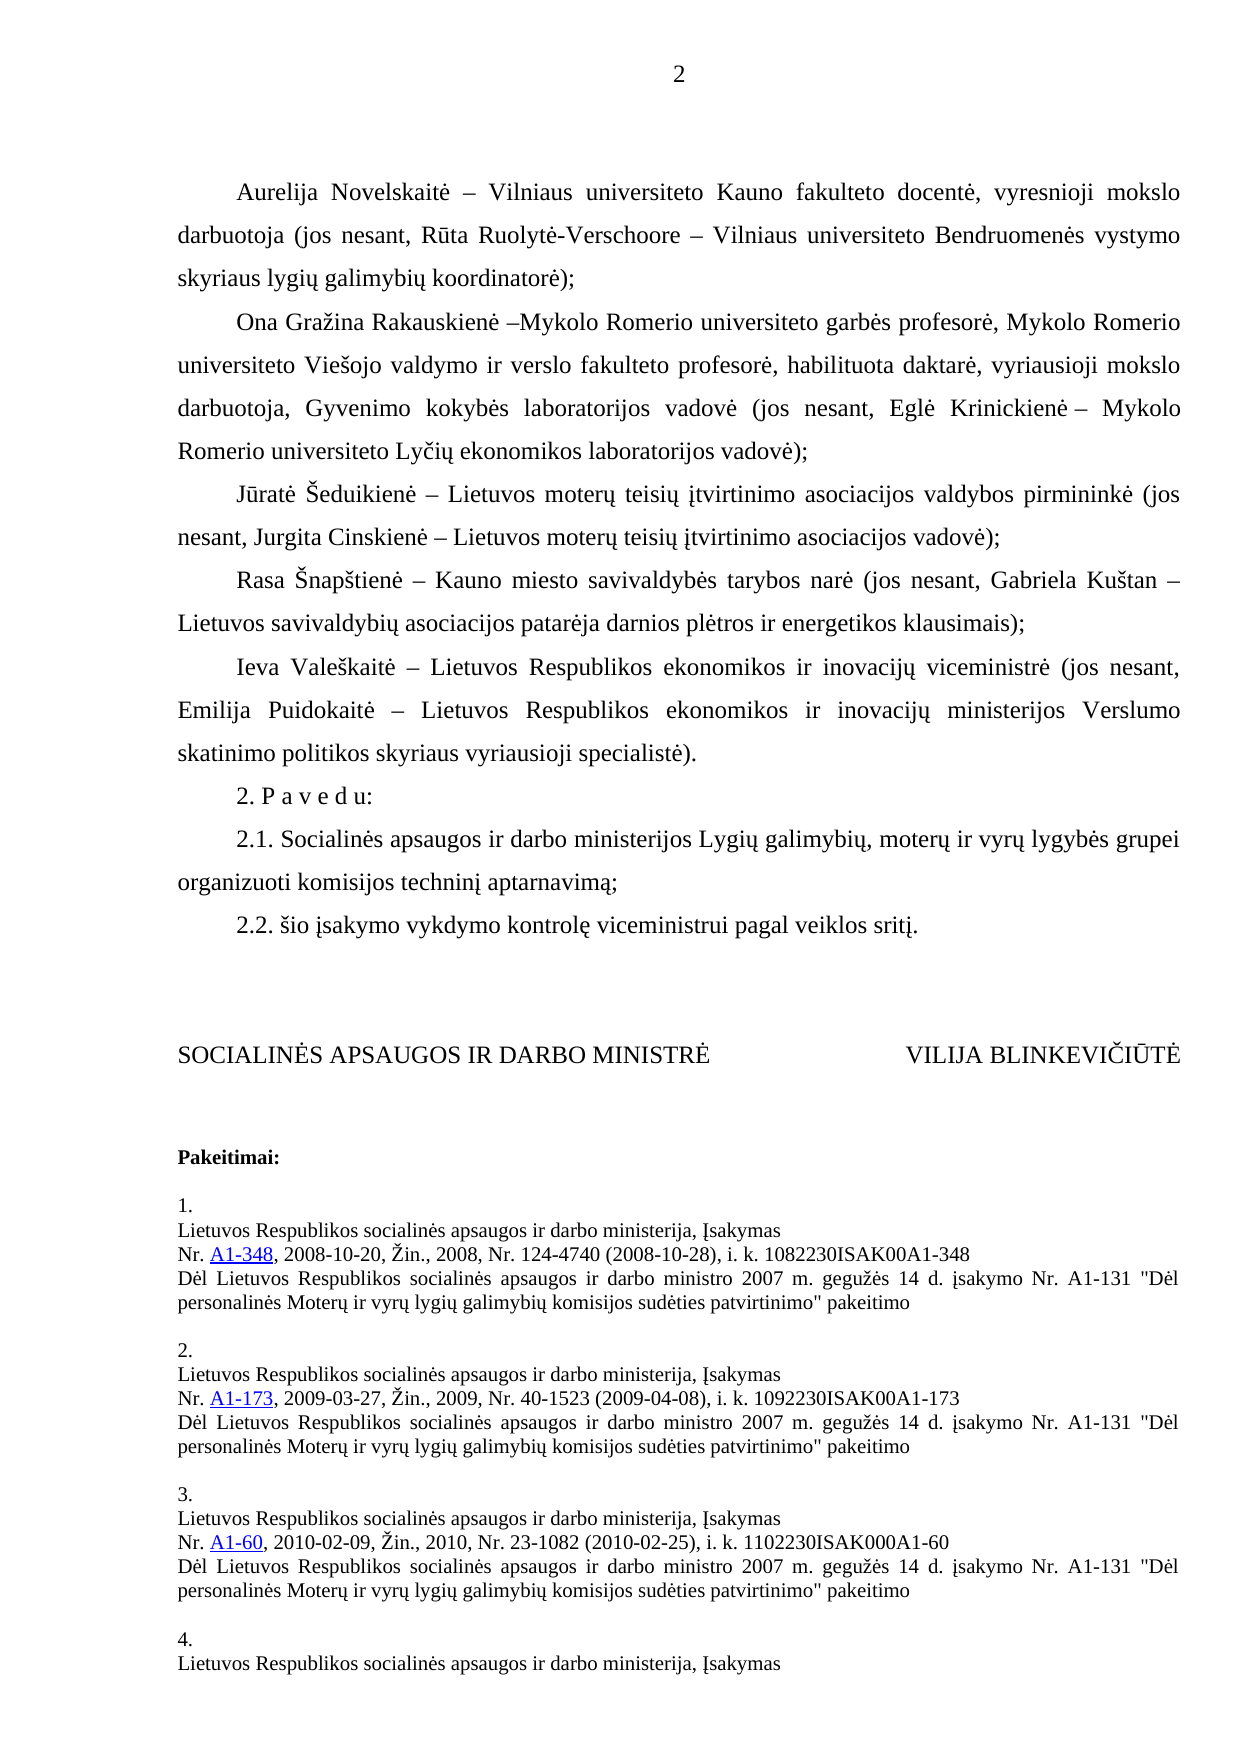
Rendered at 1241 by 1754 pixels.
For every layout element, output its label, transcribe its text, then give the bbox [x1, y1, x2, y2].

text Dėl Lietuvos Respublikos socialinės apsaugos ir darbo ministro 2007 m. gegužės 14 d. įsakymo Nr. A1-131 "Dėl personalinės Moterų ir vyrų lygių galimybių komisijos sudėties patvirtinimo" pakeitimo [177, 1410, 1181, 1458]
text SOCIALINĖS APSAUGOS IR DARBO MINISTRĖ VILIJA BLINKEVIČIŪTĖ [177, 1040, 1181, 1068]
text Nr. A1-173, 2009-03-27, Žin., 2009, Nr. 40-1523 (2009-04-08), i. k. 1092230ISAK00A1-173 [177, 1386, 1181, 1410]
text 3. [177, 1482, 1181, 1506]
text Lietuvos Respublikos socialinės apsaugos ir darbo ministerija, Įsakymas [177, 1506, 1181, 1530]
text 4. [177, 1627, 1181, 1651]
text Dėl Lietuvos Respublikos socialinės apsaugos ir darbo ministro 2007 m. gegužės 14 d. įsakymo Nr. A1-131 "Dėl personalinės Moterų ir vyrų lygių galimybių komisijos sudėties patvirtinimo" pakeitimo [177, 1554, 1181, 1602]
text 2.2. šio įsakymo vykdymo kontrolę viceministrui pagal veiklos sritį. [177, 910, 1181, 939]
text Aurelija Novelskaitė – Vilniaus universiteto Kauno fakulteto docentė, vyresnioji mokslo darbuotoja (jos nesant, Rūta Ruolytė-Verschoore – Vilniaus universiteto Bendruomenės vystymo skyriaus lygių galimybių koordinatorė); [177, 177, 1181, 292]
text 2. P a v e d u: [177, 781, 1181, 810]
text Rasa Šnapštienė – Kauno miesto savivaldybės tarybos narė (jos nesant, Gabriela Kuštan – Lietuvos savivaldybių asociacijos patarėja darnios plėtros ir energetikos klausimais); [177, 565, 1181, 637]
text Nr. A1-348, 2008-10-20, Žin., 2008, Nr. 124-4740 (2008-10-28), i. k. 1082230ISAK00A1-348 [177, 1242, 1181, 1266]
text Lietuvos Respublikos socialinės apsaugos ir darbo ministerija, Įsakymas [177, 1217, 1181, 1242]
text Pakeitimai: [177, 1145, 1181, 1169]
text Ieva Valeškaitė – Lietuvos Respublikos ekonomikos ir inovacijų viceministrė (jos nesant, Emilija Puidokaitė – Lietuvos Respublikos ekonomikos ir inovacijų ministerijos Verslumo skatinimo politikos skyriaus vyriausioji specialistė). [177, 652, 1181, 767]
text 1. [177, 1193, 1181, 1217]
text Lietuvos Respublikos socialinės apsaugos ir darbo ministerija, Įsakymas [177, 1362, 1181, 1386]
text 2. [177, 1338, 1181, 1362]
text 2.1. Socialinės apsaugos ir darbo ministerijos Lygių galimybių, moterų ir vyrų lygybės grupei organizuoti komisijos techninį aptarnavimą; [177, 824, 1181, 896]
text Ona Gražina Rakauskienė –Mykolo Romerio universiteto garbės profesorė, Mykolo Romerio universiteto Viešojo valdymo ir verslo fakulteto profesorė, habilituota daktarė, vyriausioji mokslo darbuotoja, Gyvenimo kokybės laboratorijos vadovė (jos nesant, Eglė Krinickienė – Mykolo Romerio universiteto Lyčių ekonomikos laboratorijos vadovė); [177, 307, 1181, 465]
text Jūratė Šeduikienė – Lietuvos moterų teisių įtvirtinimo asociacijos valdybos pirmininkė (jos nesant, Jurgita Cinskienė – Lietuvos moterų teisių įtvirtinimo asociacijos vadovė); [177, 479, 1181, 551]
text Dėl Lietuvos Respublikos socialinės apsaugos ir darbo ministro 2007 m. gegužės 14 d. įsakymo Nr. A1-131 "Dėl personalinės Moterų ir vyrų lygių galimybių komisijos sudėties patvirtinimo" pakeitimo [177, 1266, 1181, 1314]
text Lietuvos Respublikos socialinės apsaugos ir darbo ministerija, Įsakymas [177, 1651, 1181, 1675]
text Nr. A1-60, 2010-02-09, Žin., 2010, Nr. 23-1082 (2010-02-25), i. k. 1102230ISAK000A1-60 [177, 1530, 1181, 1554]
